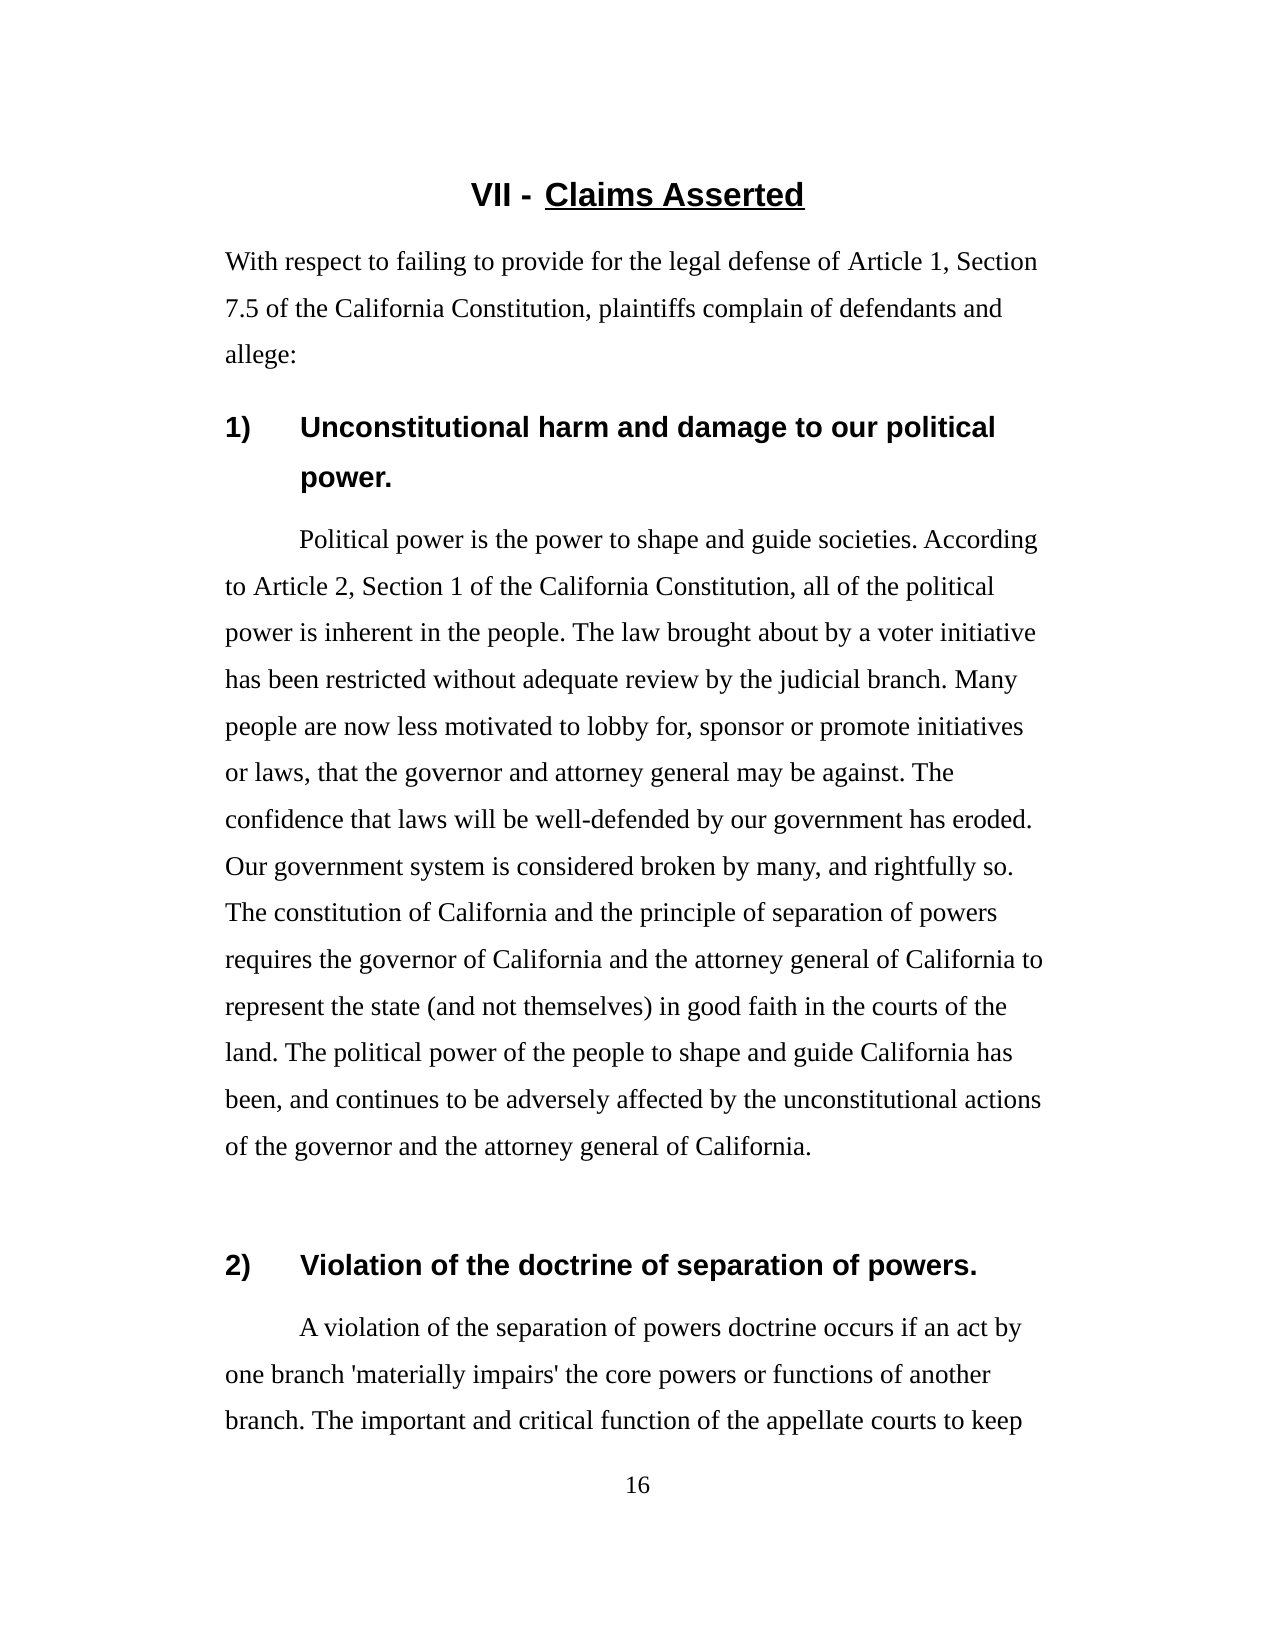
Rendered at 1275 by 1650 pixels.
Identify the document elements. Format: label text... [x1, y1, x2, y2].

subtitle Unconstitutional harm and damage to our political power. [225, 410, 1050, 494]
text A violation of the separation of powers doctrine occurs if an act by one branch 'materially impairs' the core powers or functions of another branch. The important and critical function of the appellate courts to keep [225, 1311, 1050, 1436]
subtitle Violation of the doctrine of separation of powers. [225, 1248, 1050, 1282]
subtitle Claims Asserted [225, 175, 1050, 213]
text Political power is the power to shape and guide societies. According to Article 2, Section 1 of the California Constitution, all of the political power is inherent in the people. The law brought about by a voter initiative has been restricted without adequate review by the judicial branch. Many people are now less motivated to lobby for, sponsor or promote initiatives or laws, that the governor and attorney general may be against. The confidence that laws will be well-defended by our government has eroded. Our government system is considered broken by many, and rightfully so. The constitution of California and the principle of separation of powers requires the governor of California and the attorney general of California to represent the state (and not themselves) in good faith in the courts of the land. The political power of the people to shape and guide California has been, and continues to be adversely affected by the unconstitutional actions of the governor and the attorney general of California. [225, 523, 1050, 1161]
text With respect to failing to provide for the legal defense of Article 1, Section 7.5 of the California Constitution, plaintiffs complain of defendants and allege: [225, 245, 1050, 369]
